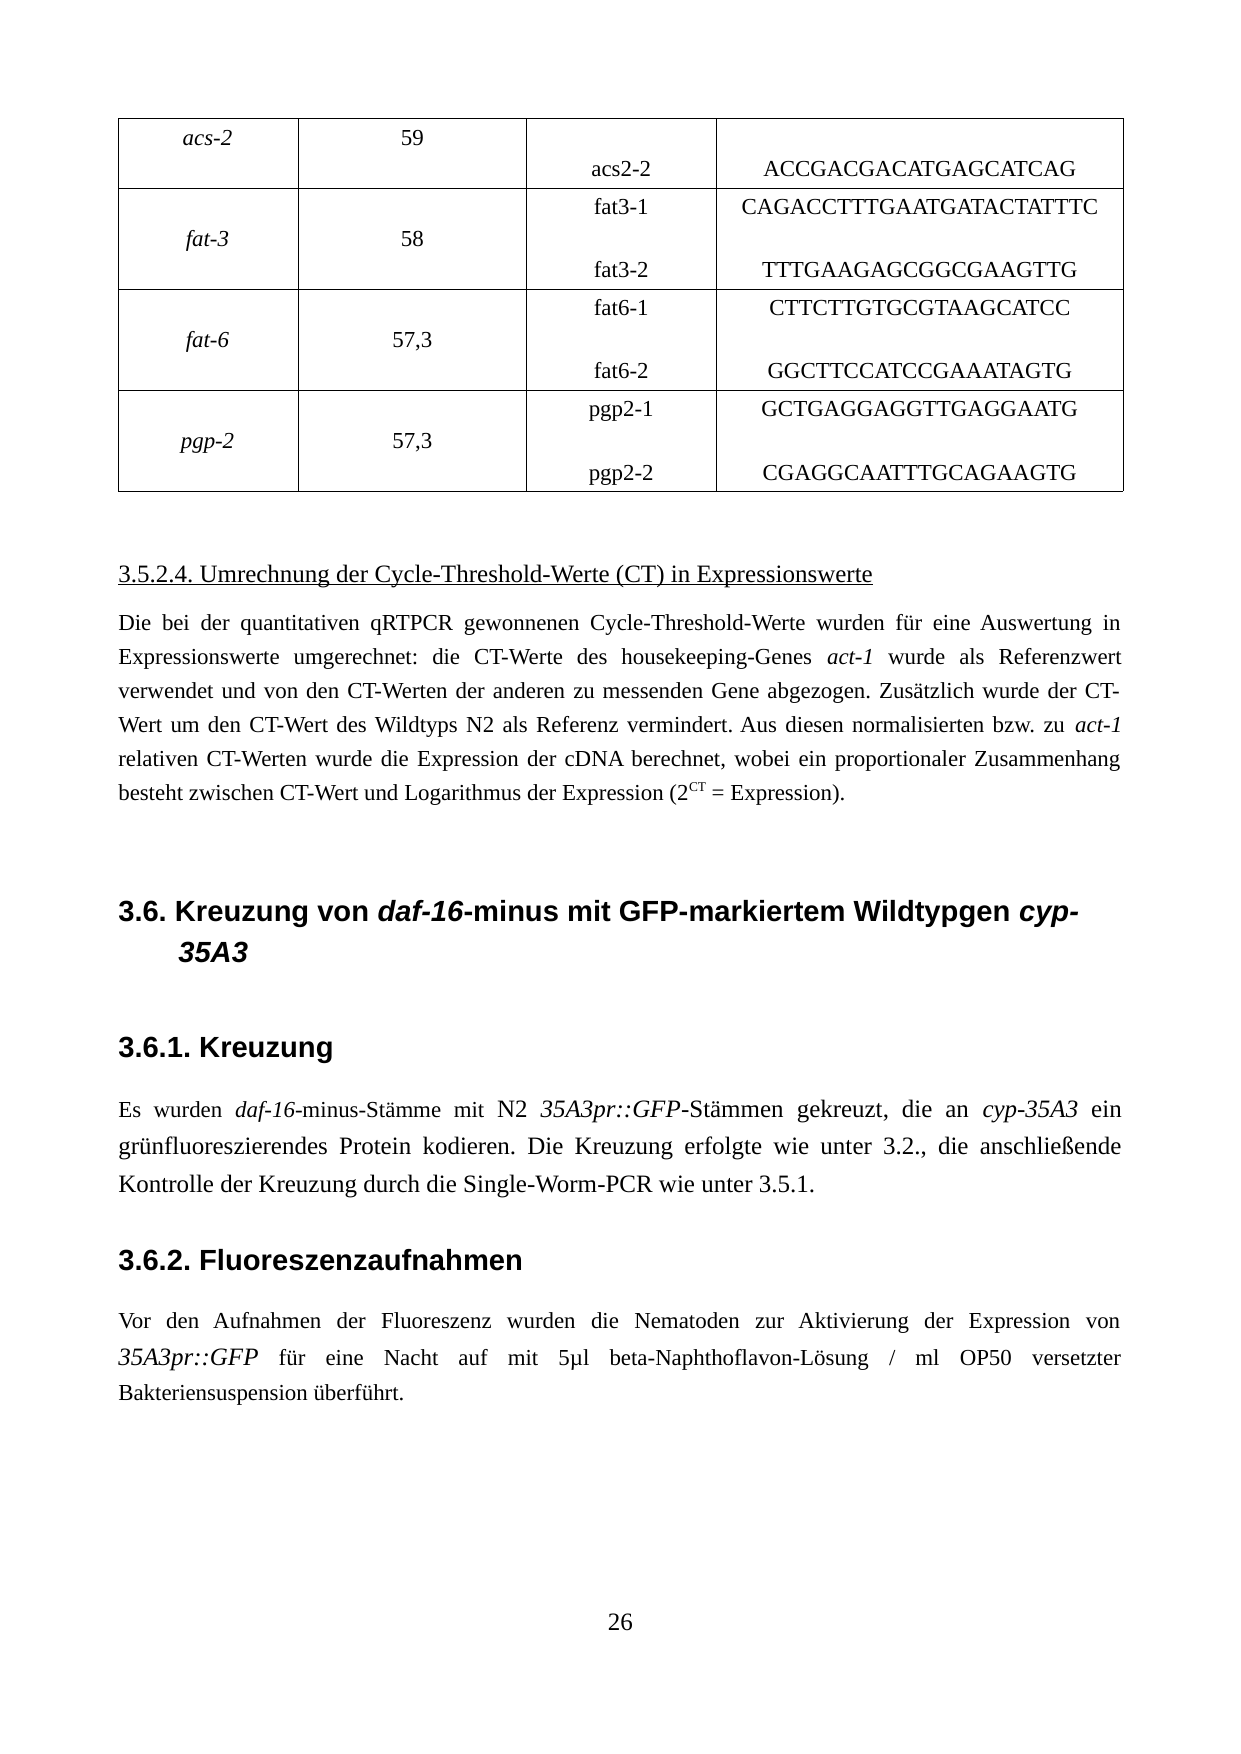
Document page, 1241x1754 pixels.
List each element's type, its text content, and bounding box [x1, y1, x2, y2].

text Es wurden daf-16-minus-Stämme mit N2 35A3pr::GFP-Stämmen gekreuzt, die an cyp-35A3 ein grünfluoreszierendes Protein kodieren. Die Kreuzung erfolgte wie unter 3.2., die anschließende Kontrolle der Kreuzung durch die Single-Worm-PCR wie unter 3.5.1. [118, 1094, 1122, 1197]
table_cell fat3-1 fat3-2 [527, 189, 716, 289]
table_cell fat6-1 fat6-2 [527, 290, 716, 390]
table_cell 59 [299, 119, 526, 188]
subtitle 3.6.1. Kreuzung [118, 1030, 1122, 1063]
text Vor den Aufnahmen der Fluoreszenz wurden die Nematoden zur Aktivierung der Expression von 35A3pr::GFP für eine Nacht auf mit 5µl beta-Naphthoflavon-Lösung / ml OP50 versetzter Bakteriensuspension überführt. [118, 1307, 1122, 1405]
table_cell 58 [299, 189, 526, 289]
table_cell pgp-2 [119, 391, 298, 491]
table_cell pgp2-1 pgp2-2 [527, 391, 716, 491]
table_cell CAGACCTTTGAATGATACTATTTC TTTGAAGAGCGGCGAAGTTG [717, 189, 1123, 289]
table_cell fat-6 [119, 290, 298, 390]
table_cell CTTCTTGTGCGTAAGCATCC GGCTTCCATCCGAAATAGTG [717, 290, 1123, 390]
table_cell fat-3 [119, 189, 298, 289]
subtitle 3.6.2. Fluoreszenzaufnahmen [118, 1243, 1122, 1277]
text Die bei der quantitativen qRTPCR gewonnenen Cycle-Threshold-Werte wurden für eine Auswertung in Expressionswerte umgerechnet: die CT-Werte des housekeeping-Genes act-1 wurde als Referenzwert verwendet und von den CT-Werten der anderen zu messenden Gene abgezogen. Zusätzlich wurde der CT-Wert um den CT-Wert des Wildtyps N2 als Referenz vermindert. Aus diesen normalisierten bzw. zu act-1 relativen CT-Werten wurde die Expression der cDNA berechnet, wobei ein proportionaler Zusammenhang besteht zwischen CT-Wert und Logarithmus der Expression (2CT = Expression). [118, 608, 1122, 806]
subtitle 3.6. Kreuzung von daf-16-minus mit GFP-markiertem Wildtypgen cyp-35A3 [118, 894, 1122, 968]
table_cell acs-2 [119, 119, 298, 188]
table_cell 57,3 [299, 391, 526, 491]
table_cell GCTGAGGAGGTTGAGGAATG CGAGGCAATTTGCAGAAGTG [717, 391, 1123, 491]
table_cell 57,3 [299, 290, 526, 390]
subtitle 3.5.2.4. Umrechnung der Cycle-Threshold-Werte (CT) in Expressionswerte [118, 559, 1122, 587]
table_cell ACCGACGACATGAGCATCAG [717, 119, 1123, 188]
table_cell acs2-2 [527, 119, 716, 188]
